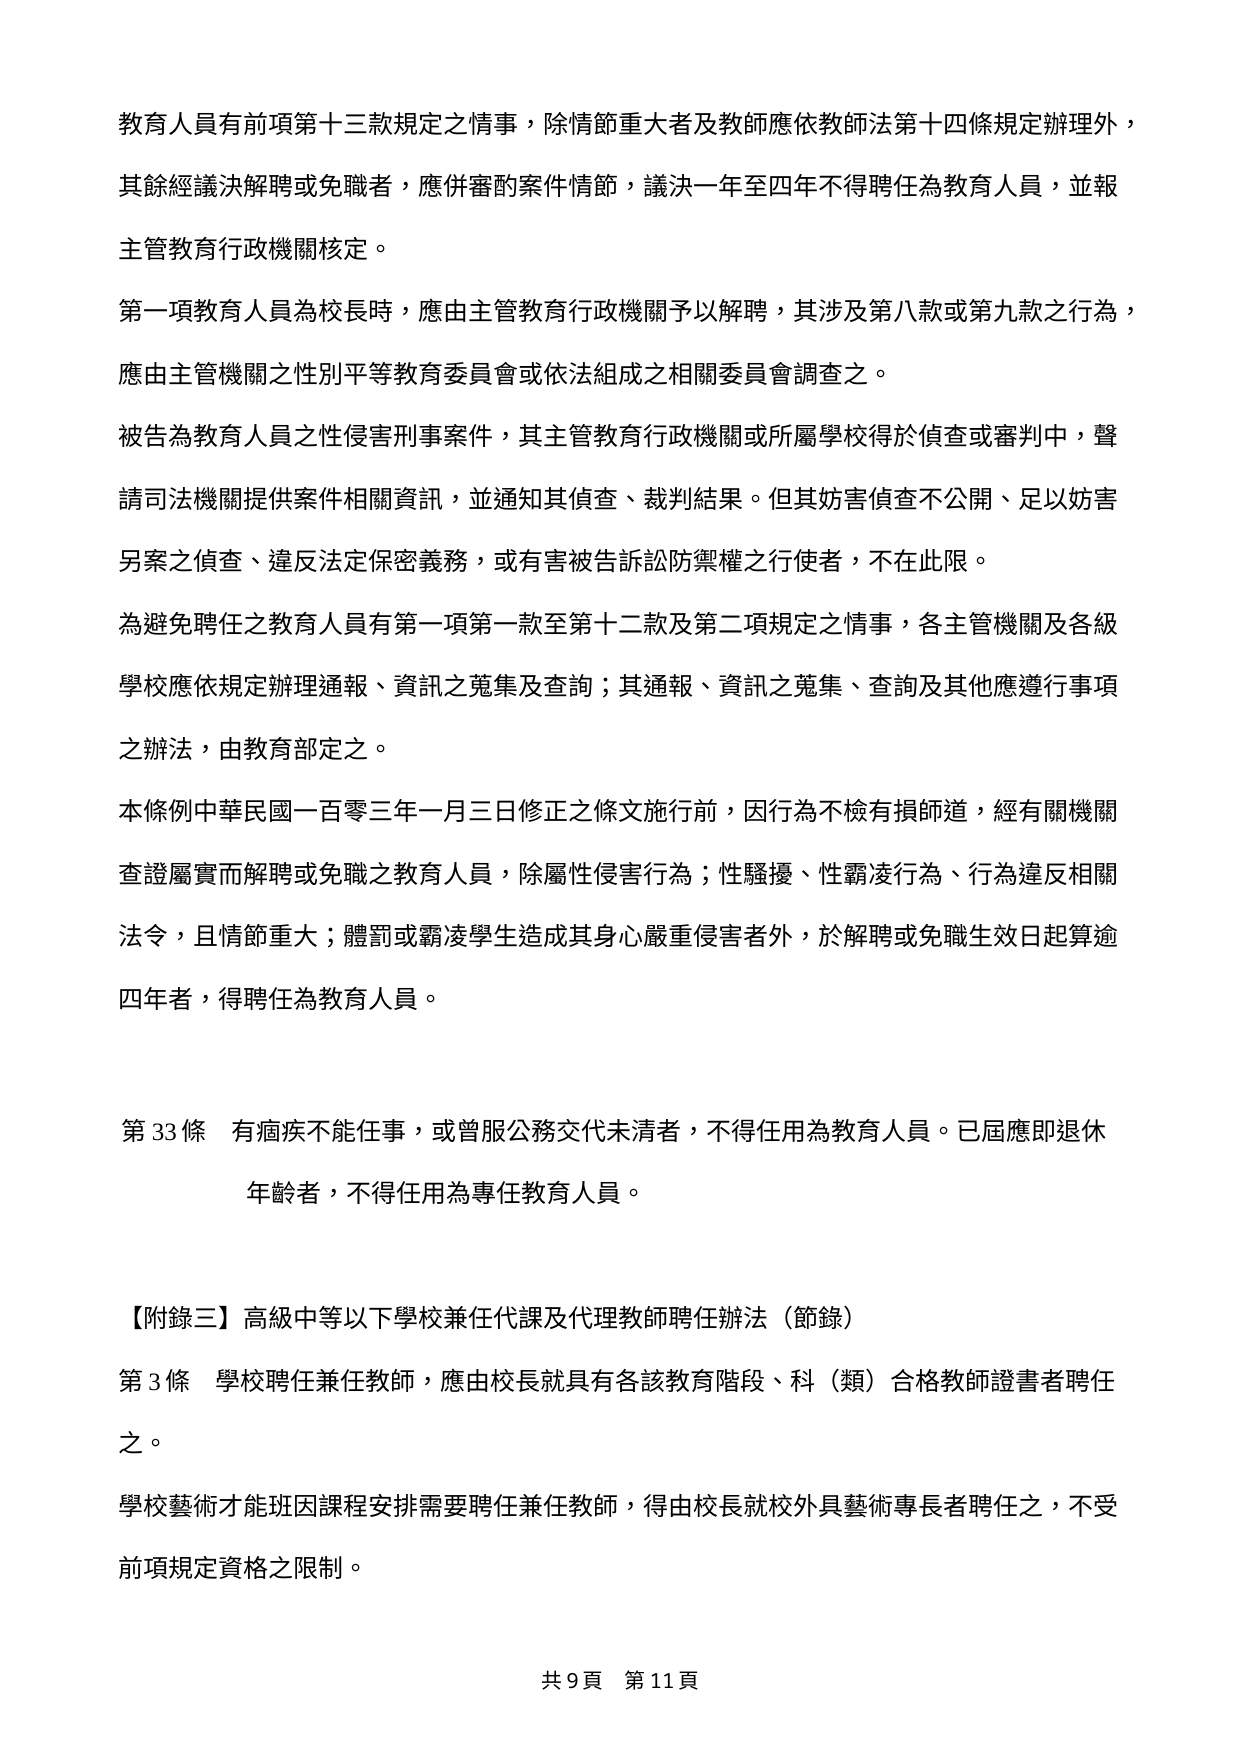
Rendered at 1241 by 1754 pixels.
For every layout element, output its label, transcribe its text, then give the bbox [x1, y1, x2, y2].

text 第3條 學校聘任兼任教師，應由校長就具有各該教育階段、科（類）合格教師證書者聘任之。 [118, 1337, 1122, 1462]
text 【附錄三】高級中等以下學校兼任代課及代理教師聘任辦法（節錄） [118, 1275, 1122, 1337]
text 被告為教育人員之性侵害刑事案件，其主管教育行政機關或所屬學校得於偵查或審判中，聲請司法機關提供案件相關資訊，並通知其偵查、裁判結果。但其妨害偵查不公開、足以妨害另案之偵查、違反法定保密義務，或有害被告訴訟防禦權之行使者，不在此限。 [118, 393, 1122, 581]
text 第一項教育人員為校長時，應由主管教育行政機關予以解聘，其涉及第八款或第九款之行為，應由主管機關之性別平等教育委員會或依法組成之相關委員會調查之。 [118, 268, 1122, 393]
text 學校藝術才能班因課程安排需要聘任兼任教師，得由校長就校外具藝術專長者聘任之，不受前項規定資格之限制。 [118, 1462, 1122, 1587]
text 本條例中華民國一百零三年一月三日修正之條文施行前，因行為不檢有損師道，經有關機關查證屬實而解聘或免職之教育人員，除屬性侵害行為；性騷擾、性霸凌行為、行為違反相關法令，且情節重大；體罰或霸凌學生造成其身心嚴重侵害者外，於解聘或免職生效日起算逾四年者，得聘任為教育人員。 [118, 768, 1122, 1018]
text 為避免聘任之教育人員有第一項第一款至第十二款及第二項規定之情事，各主管機關及各級學校應依規定辦理通報、資訊之蒐集及查詢；其通報、資訊之蒐集、查詢及其他應遵行事項之辦法，由教育部定之。 [118, 581, 1122, 768]
text 第33條 有痼疾不能任事，或曾服公務交代未清者，不得任用為教育人員。已屆應即退休年齡者，不得任用為專任教育人員。 [122, 1087, 1122, 1212]
text 教育人員有前項第十三款規定之情事，除情節重大者及教師應依教師法第十四條規定辦理外，其餘經議決解聘或免職者，應併審酌案件情節，議決一年至四年不得聘任為教育人員，並報主管教育行政機關核定。 [118, 81, 1122, 268]
